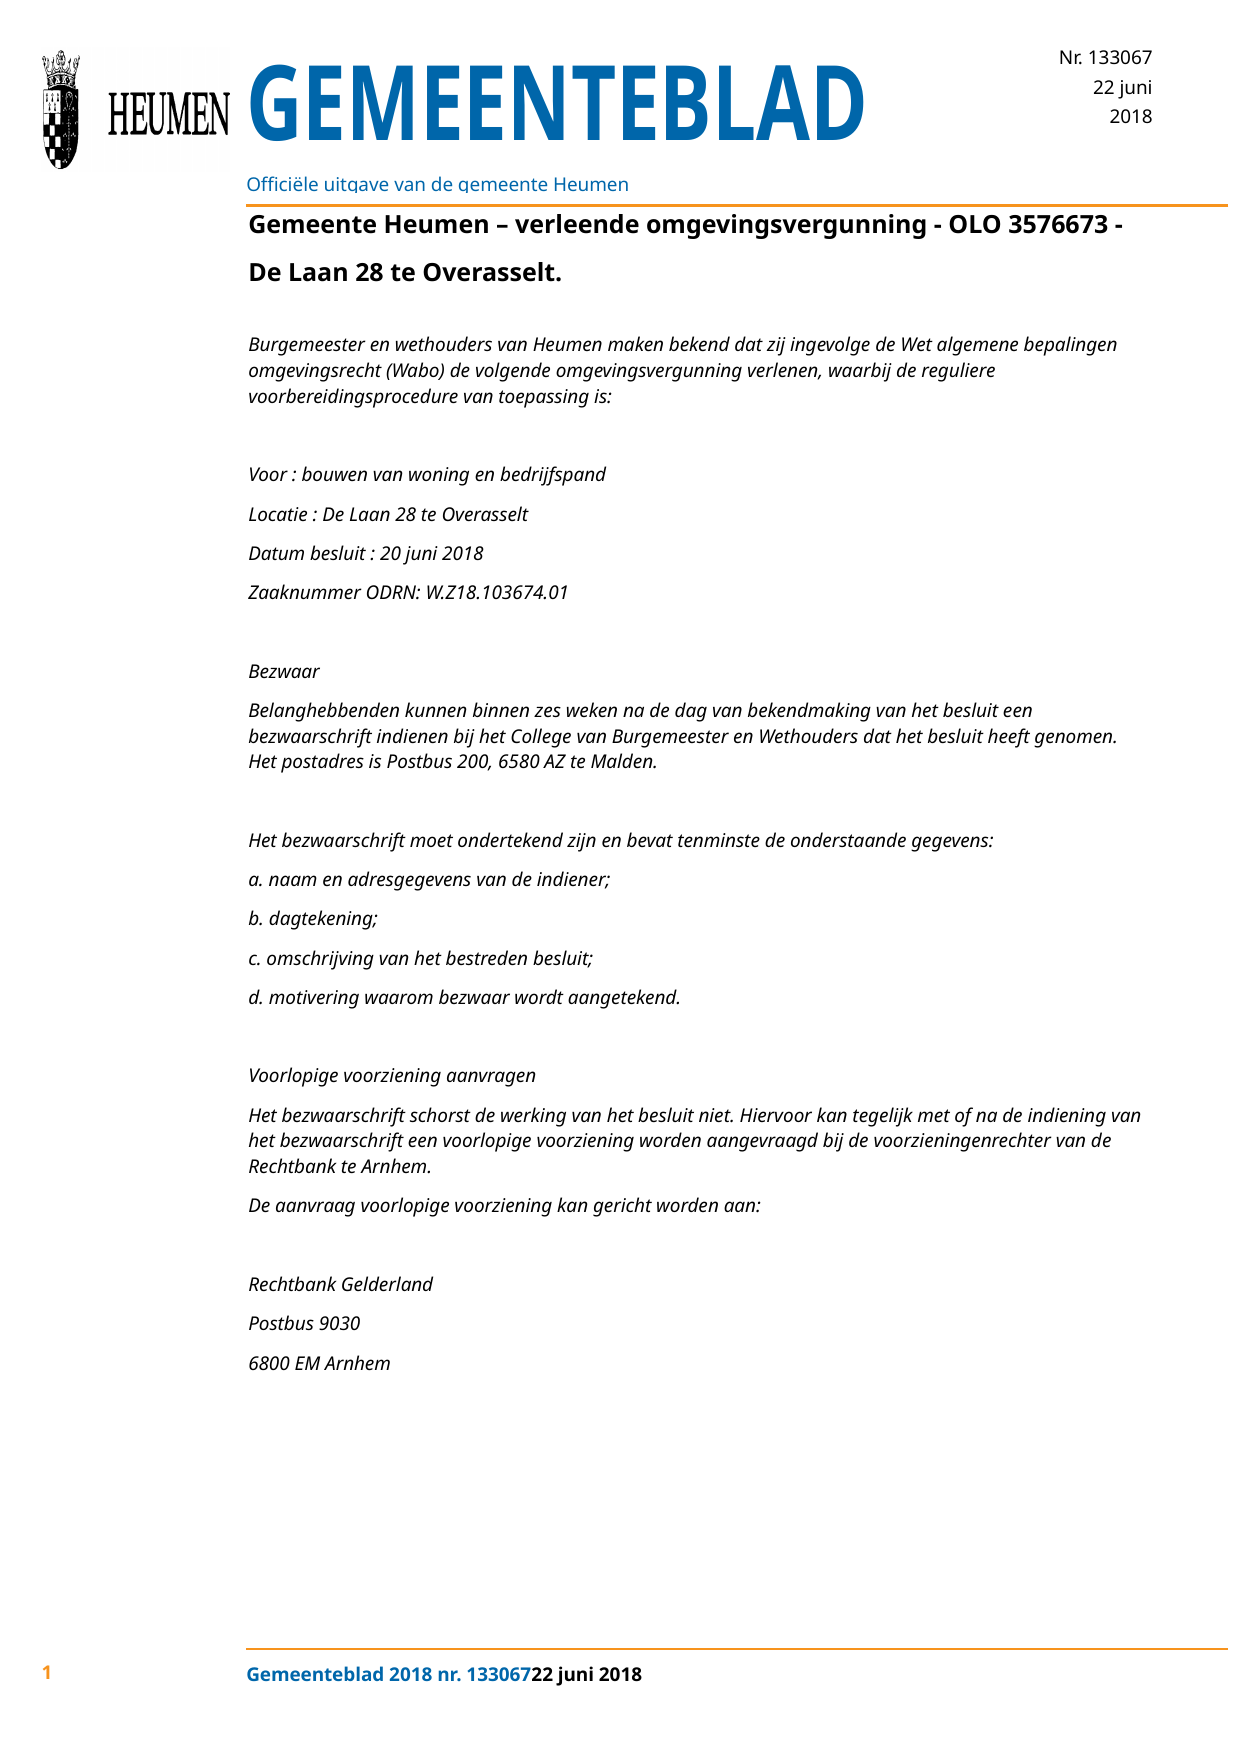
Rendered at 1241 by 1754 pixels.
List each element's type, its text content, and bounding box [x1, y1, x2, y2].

text Belanghebbenden kunnen binnen zes weken na de dag van bekendmaking van het besluit een bezwaarschrift indienen bij het College van Burgemeester en Wethouders dat het besluit heeft genomen. Het postadres is Postbus 200, 6580 AZ te Malden. [248, 697, 1152, 774]
text Voor : bouwen van woning en bedrijfspand [248, 461, 1152, 487]
text Rechtbank Gelderland [248, 1271, 1152, 1297]
text b. dagtekening; [248, 906, 1152, 931]
text d. motivering waarom bezwaar wordt aangetekend. [248, 984, 1152, 1010]
text Voorlopige voorziening aanvragen [248, 1063, 1152, 1088]
picture [41, 47, 231, 172]
text 6800 EM Arnhem [248, 1350, 1152, 1376]
text Gemeente Heumen – verleende omgevingsvergunning - OLO 3576673 - De Laan 28 te Overasselt. [248, 207, 1152, 288]
text a. naam en adresgegevens van de indiener; [248, 866, 1152, 892]
text Het bezwaarschrift moet ondertekend zijn en bevat tenminste de onderstaande gegevens: [248, 827, 1152, 853]
text Locatie : De Laan 28 te Overasselt [248, 501, 1152, 526]
text Zaaknummer ODRN: W.Z18.103674.01 [248, 579, 1152, 605]
text c. omschrijving van het bestreden besluit; [248, 945, 1152, 971]
text Datum besluit : 20 juni 2018 [248, 540, 1152, 566]
text Het bezwaarschrift schorst de werking van het besluit niet. Hiervoor kan tegelijk met of na de indiening van het bezwaarschrift een voorlopige voorziening worden aangevraagd bij de voorzieningenrechter van de Rechtbank te Arnhem. [248, 1102, 1152, 1179]
text Burgemeester en wethouders van Heumen maken bekend dat zij ingevolge de Wet algemene bepalingen omgevingsrecht (Wabo) de volgende omgevingsvergunning verlenen, waarbij de reguliere voorbereidingsprocedure van toepassing is: [248, 331, 1152, 409]
text De aanvraag voorlopige voorziening kan gericht worden aan: [248, 1193, 1152, 1218]
text Postbus 9030 [248, 1311, 1152, 1336]
text Bezwaar [248, 658, 1152, 683]
